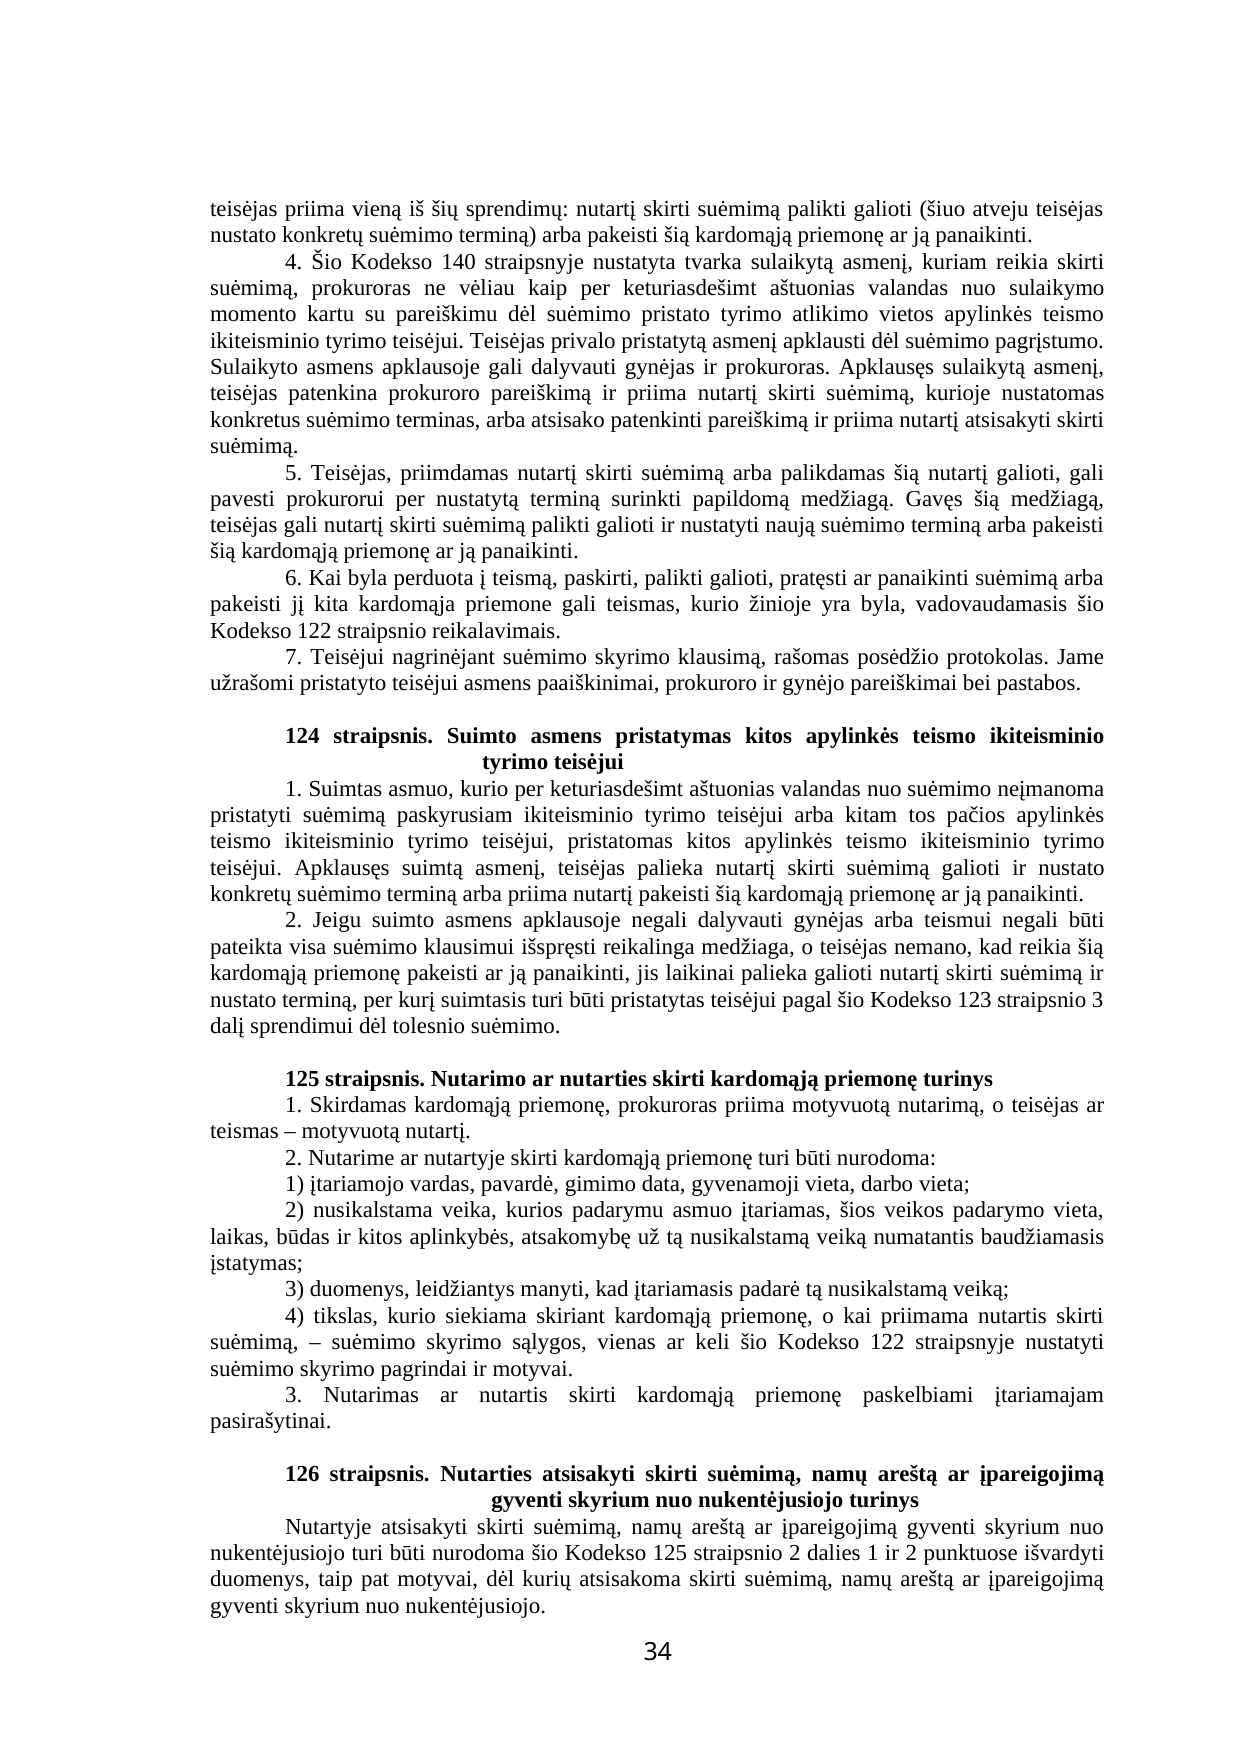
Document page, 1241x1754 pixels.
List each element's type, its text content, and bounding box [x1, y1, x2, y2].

text 1. Skirdamas kardomąją priemonę, prokuroras priima motyvuotą nutarimą, o teisėjas ar teismas – motyvuotą nutartį. [210, 1091, 1106, 1144]
text 2. Jeigu suimto asmens apklausoje negali dalyvauti gynėjas arba teismui negali būti pateikta visa suėmimo klausimui išspręsti reikalinga medžiaga, o teisėjas nemano, kad reikia šią kardomąją priemonę pakeisti ar ją panaikinti, jis laikinai palieka galioti nutartį skirti suėmimą ir nustato terminą, per kurį suimtasis turi būti pristatytas teisėjui pagal šio Kodekso 123 straipsnio 3 dalį sprendimui dėl tolesnio suėmimo. [210, 907, 1106, 1038]
text 2) nusikalstama veika, kurios padarymu asmuo įtariamas, šios veikos padarymo vieta, laikas, būdas ir kitos aplinkybės, atsakomybę už tą nusikalstamą veiką numatantis baudžiamasis įstatymas; [210, 1196, 1106, 1276]
text 3. Nutarimas ar nutartis skirti kardomąją priemonę paskelbiami įtariamajam pasirašytinai. [210, 1381, 1106, 1434]
text 126 straipsnis. Nutarties atsisakyti skirti suėmimą, namų areštą ar įpareigojimą gyventi skyrium nuo nukentėjusiojo turinys [285, 1460, 1106, 1513]
text 7. Teisėjui nagrinėjant suėmimo skyrimo klausimą, rašomas posėdžio protokolas. Jame užrašomi pristatyto teisėjui asmens paaiškinimai, prokuroro ir gynėjo pareiškimai bei pastabos. [210, 643, 1106, 696]
text 124 straipsnis. Suimto asmens pristatymas kitos apylinkės teismo ikiteisminio tyrimo teisėjui [285, 722, 1106, 775]
text 1. Suimtas asmuo, kurio per keturiasdešimt aštuonias valandas nuo suėmimo neįmanoma pristatyti suėmimą paskyrusiam ikiteisminio tyrimo teisėjui arba kitam tos pačios apylinkės teismo ikiteisminio tyrimo teisėjui, pristatomas kitos apylinkės teismo ikiteisminio tyrimo teisėjui. Apklausęs suimtą asmenį, teisėjas palieka nutartį skirti suėmimą galioti ir nustato konkretų suėmimo terminą arba priima nutartį pakeisti šią kardomąją priemonę ar ją panaikinti. [210, 775, 1106, 907]
text teisėjas priima vieną iš šių sprendimų: nutartį skirti suėmimą palikti galioti (šiuo atveju teisėjas nustato konkretų suėmimo terminą) arba pakeisti šią kardomąją priemonę ar ją panaikinti. [210, 195, 1106, 248]
text Nutartyje atsisakyti skirti suėmimą, namų areštą ar įpareigojimą gyventi skyrium nuo nukentėjusiojo turi būti nurodoma šio Kodekso 125 straipsnio 2 dalies 1 ir 2 punktuose išvardyti duomenys, taip pat motyvai, dėl kurių atsisakoma skirti suėmimą, namų areštą ar įpareigojimą gyventi skyrium nuo nukentėjusiojo. [210, 1513, 1106, 1618]
text 5. Teisėjas, priimdamas nutartį skirti suėmimą arba palikdamas šią nutartį galioti, gali pavesti prokurorui per nustatytą terminą surinkti papildomą medžiagą. Gavęs šią medžiagą, teisėjas gali nutartį skirti suėmimą palikti galioti ir nustatyti naują suėmimo terminą arba pakeisti šią kardomąją priemonę ar ją panaikinti. [210, 458, 1106, 564]
text 2. Nutarime ar nutartyje skirti kardomąją priemonę turi būti nurodoma: [210, 1144, 1106, 1170]
text 3) duomenys, leidžiantys manyti, kad įtariamasis padarė tą nusikalstamą veiką; [210, 1276, 1106, 1302]
text 4. Šio Kodekso 140 straipsnyje nustatyta tvarka sulaikytą asmenį, kuriam reikia skirti suėmimą, prokuroras ne vėliau kaip per keturiasdešimt aštuonias valandas nuo sulaikymo momento kartu su pareiškimu dėl suėmimo pristato tyrimo atlikimo vietos apylinkės teismo ikiteisminio tyrimo teisėjui. Teisėjas privalo pristatytą asmenį apklausti dėl suėmimo pagrįstumo. Sulaikyto asmens apklausoje gali dalyvauti gynėjas ir prokuroras. Apklausęs sulaikytą asmenį, teisėjas patenkina prokuroro pareiškimą ir priima nutartį skirti suėmimą, kurioje nustatomas konkretus suėmimo terminas, arba atsisako patenkinti pareiškimą ir priima nutartį atsisakyti skirti suėmimą. [210, 248, 1106, 458]
text 6. Kai byla perduota į teismą, paskirti, palikti galioti, pratęsti ar panaikinti suėmimą arba pakeisti jį kita kardomąja priemone gali teismas, kurio žinioje yra byla, vadovaudamasis šio Kodekso 122 straipsnio reikalavimais. [210, 564, 1106, 643]
text 1) įtariamojo vardas, pavardė, gimimo data, gyvenamoji vieta, darbo vieta; [210, 1170, 1106, 1196]
text 125 straipsnis. Nutarimo ar nutarties skirti kardomąją priemonę turinys [210, 1065, 1106, 1091]
text 4) tikslas, kurio siekiama skiriant kardomąją priemonę, o kai priimama nutartis skirti suėmimą, – suėmimo skyrimo sąlygos, vienas ar keli šio Kodekso 122 straipsnyje nustatyti suėmimo skyrimo pagrindai ir motyvai. [210, 1302, 1106, 1381]
